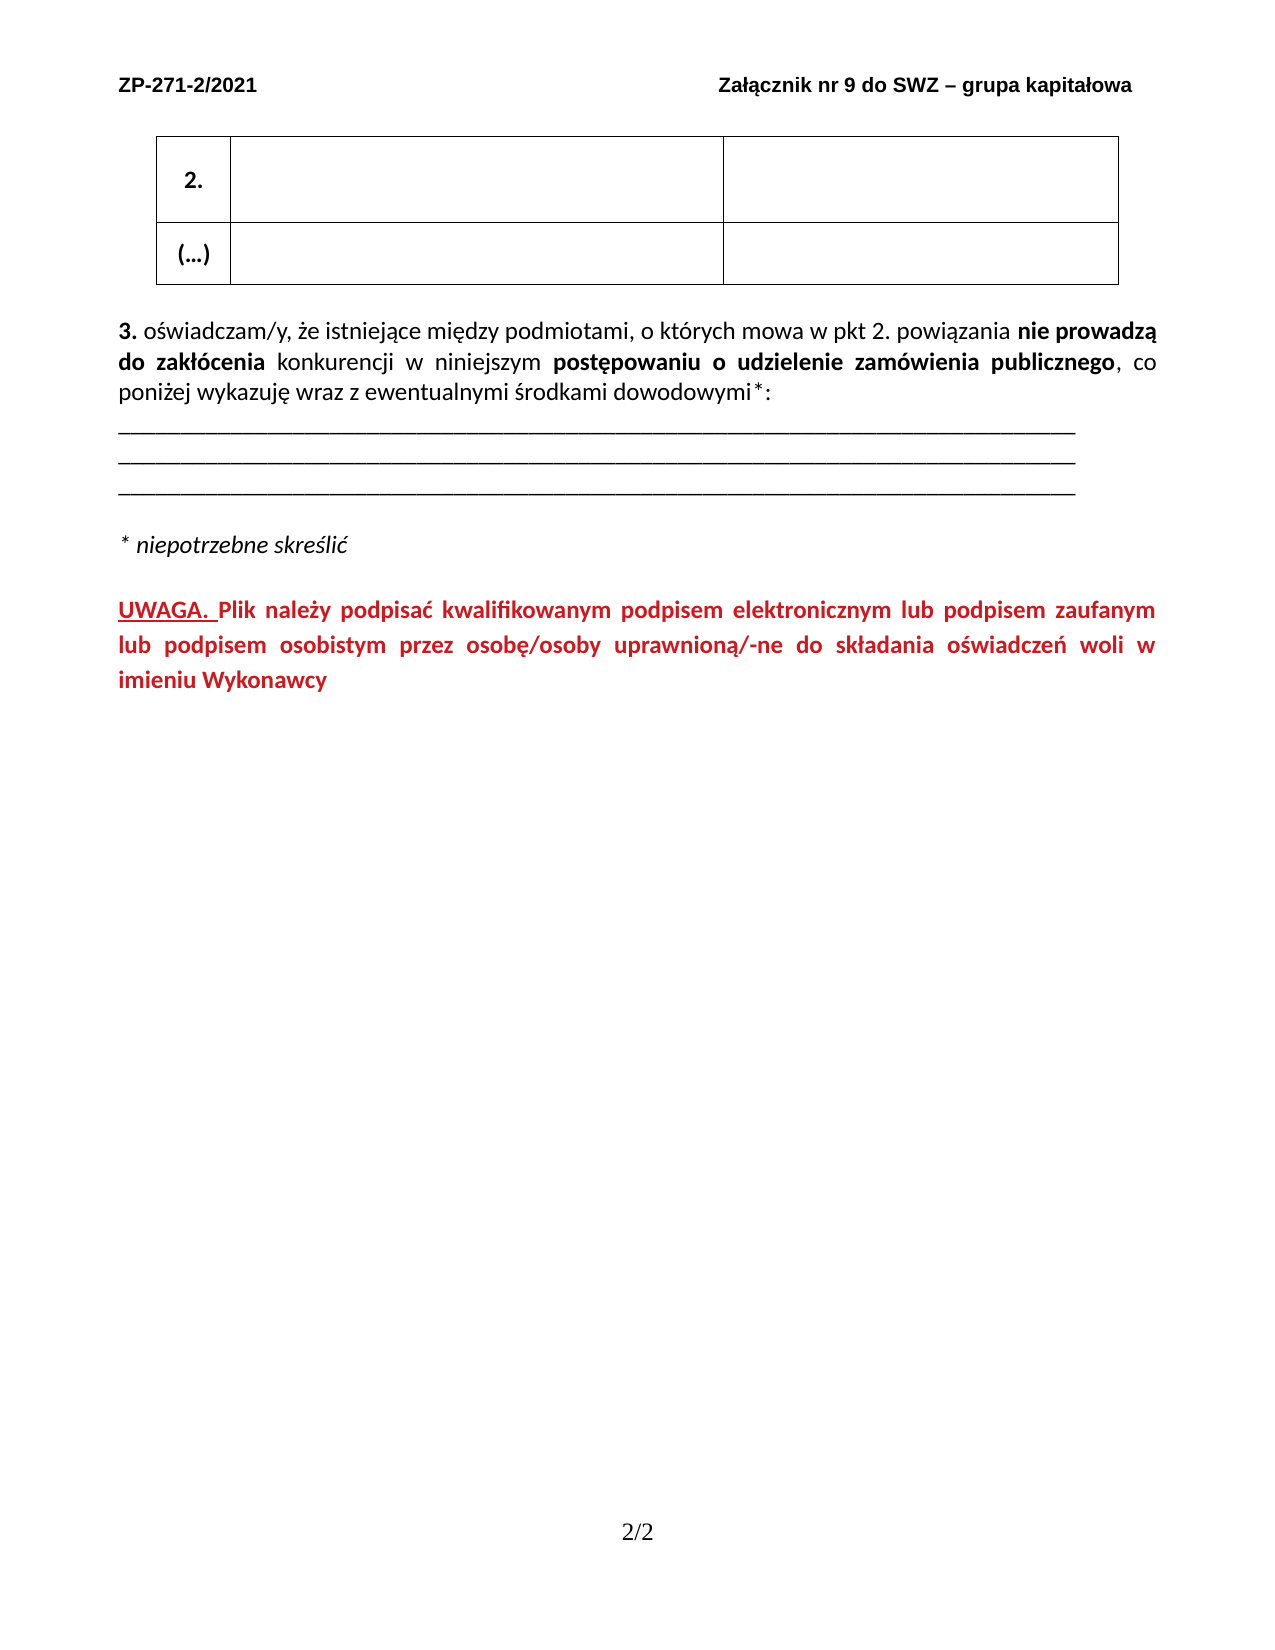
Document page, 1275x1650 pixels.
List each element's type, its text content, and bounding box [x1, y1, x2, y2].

table_cell [231, 223, 723, 284]
text UWAGA. Plik należy podpisać kwalifikowanym podpisem elektronicznym lub podpisem zaufanym lub podpisem osobistym przez osobę/osoby uprawnioną/-ne do składania oświadczeń woli w imieniu Wykonawcy [118, 594, 1157, 695]
table_cell (…) [157, 223, 230, 284]
text _____________________________________________________________________________ [118, 437, 1157, 468]
table_cell 2. [157, 137, 230, 222]
table_cell [724, 223, 1118, 284]
text * niepotrzebne skreślić [118, 529, 1157, 559]
table_cell [231, 137, 723, 222]
text 3. oświadczam/y, że istniejące między podmiotami, o których mowa w pkt 2. powiązania nie prowadzą do zakłócenia konkurencji w niniejszym postępowaniu o udzielenie zamówienia publicznego, co poniżej wykazuję wraz z ewentualnymi środkami dowodowymi*: [118, 315, 1157, 407]
text _____________________________________________________________________________ [118, 407, 1157, 437]
text _____________________________________________________________________________ [118, 468, 1157, 498]
table_cell [724, 137, 1118, 222]
